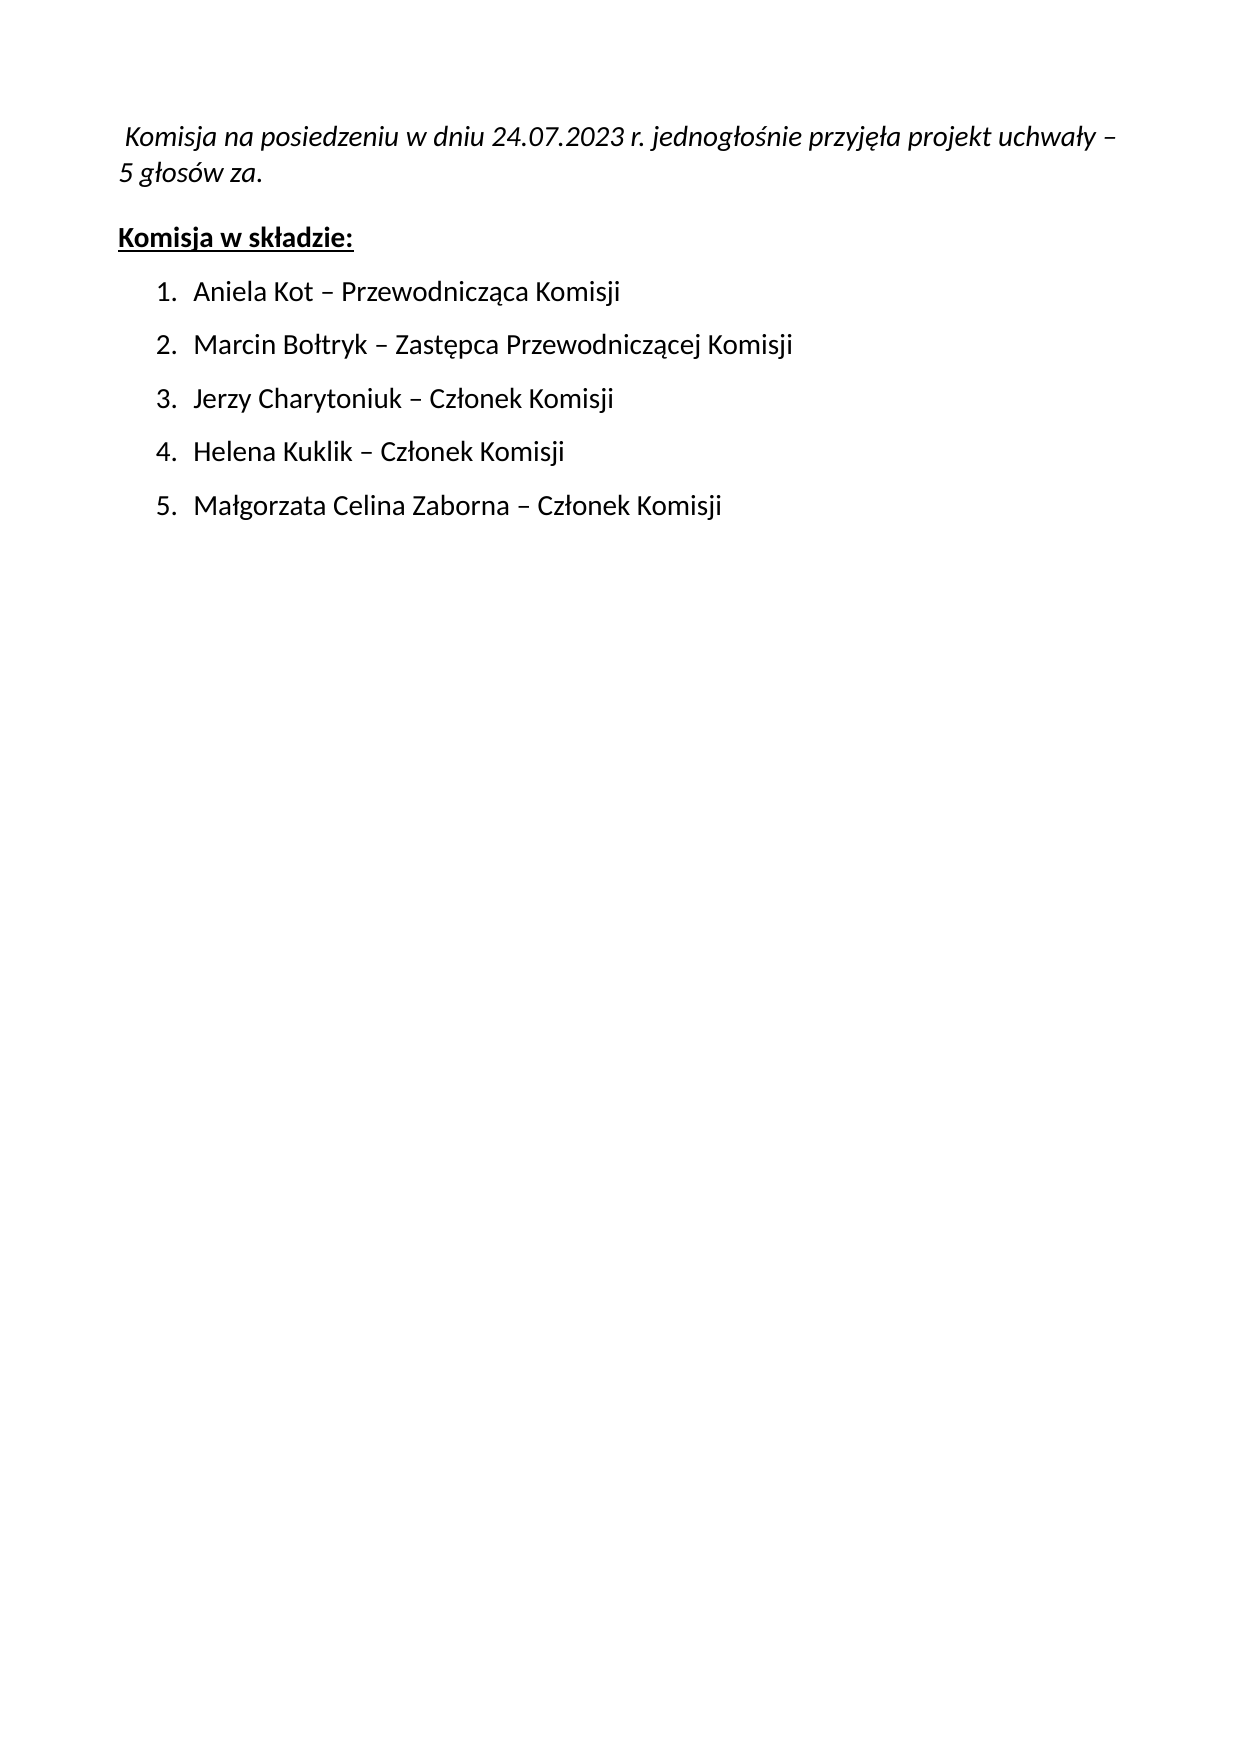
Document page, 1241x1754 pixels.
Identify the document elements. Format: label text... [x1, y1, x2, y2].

text Komisja w składzie: [118, 219, 1122, 255]
text Komisja na posiedzeniu w dniu 24.07.2023 r. jednogłośnie przyjęła projekt uchwały – 5 głosów za. [118, 118, 1122, 189]
list Helena Kuklik – Członek Komisji [156, 433, 1122, 469]
list Małgorzata Celina Zaborna – Członek Komisji [156, 487, 1122, 522]
list Marcin Bołtryk – Zastępca Przewodniczącej Komisji [156, 326, 1122, 362]
list Aniela Kot – Przewodnicząca Komisji [156, 273, 1122, 308]
list Jerzy Charytoniuk – Członek Komisji [156, 380, 1122, 415]
